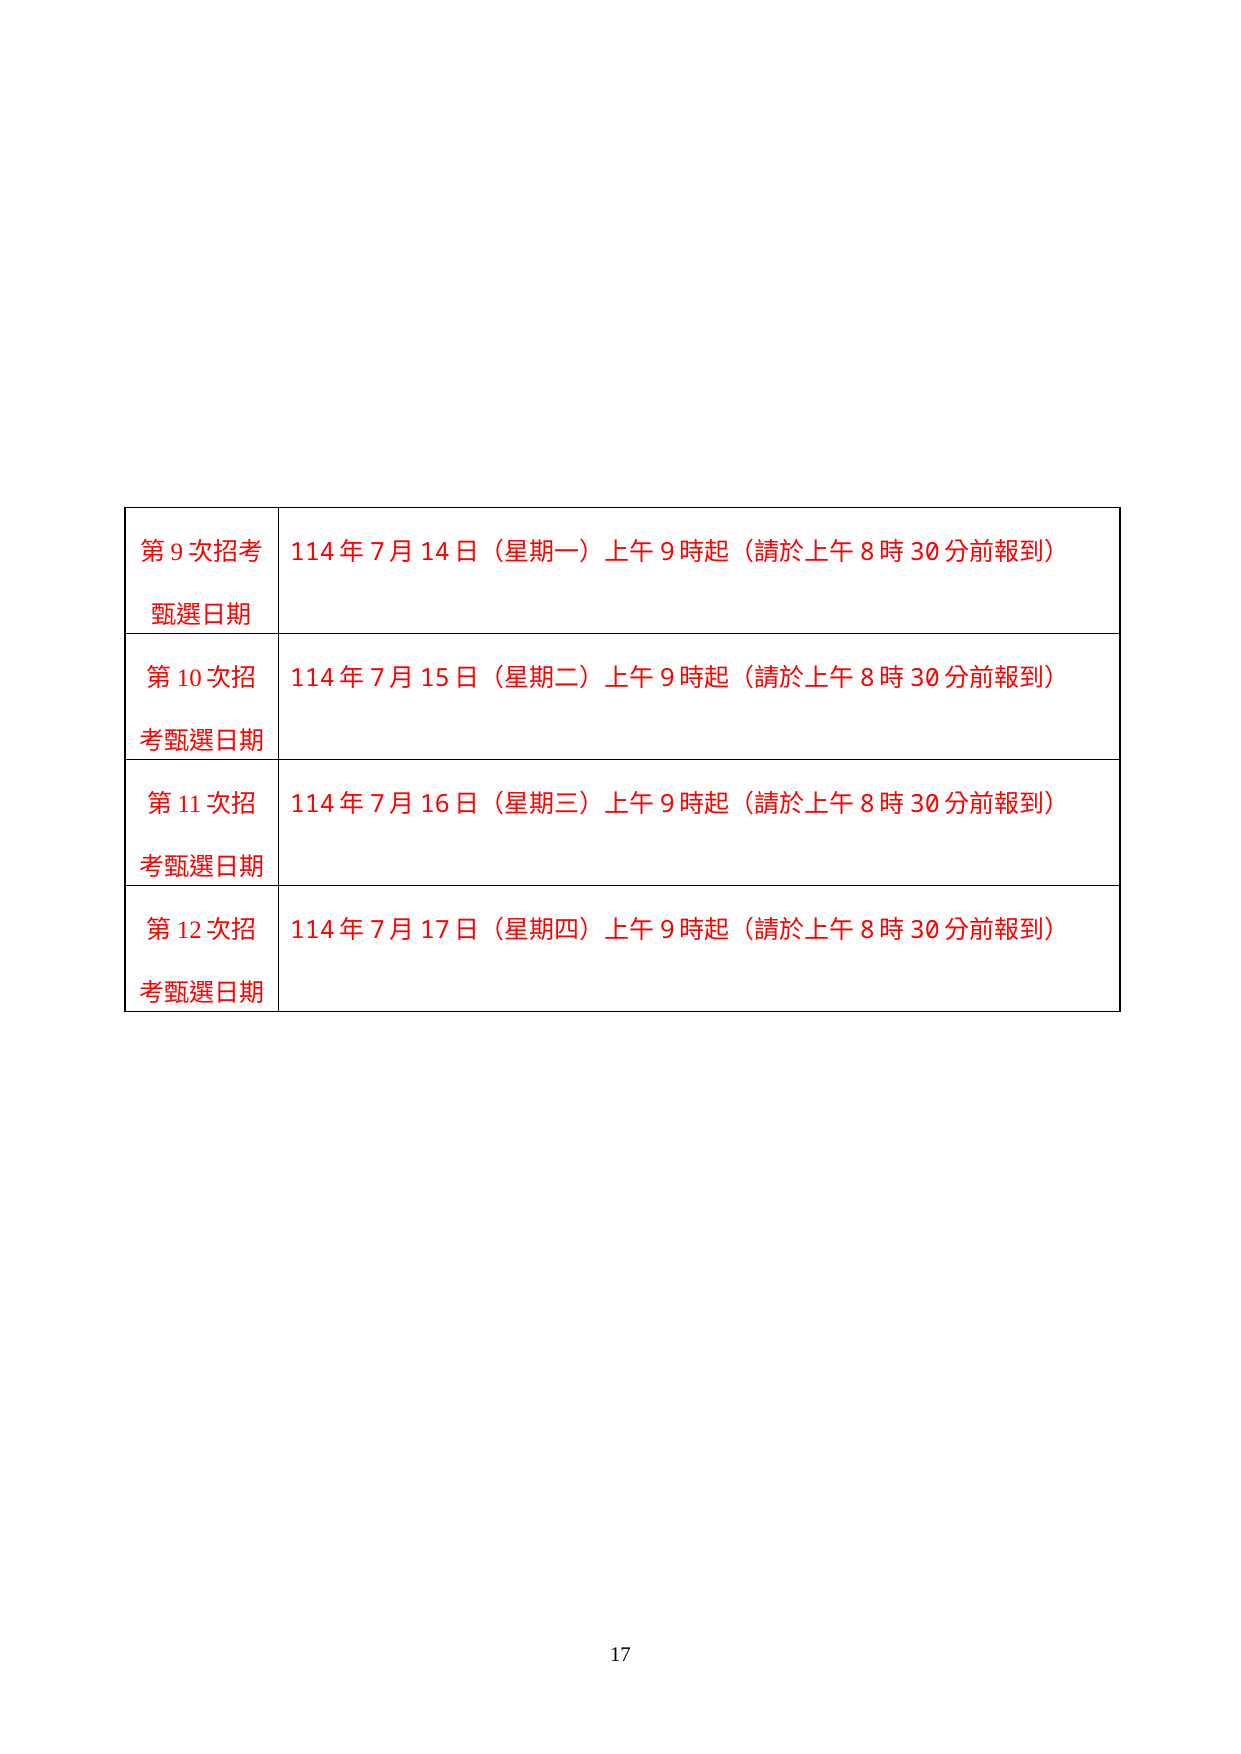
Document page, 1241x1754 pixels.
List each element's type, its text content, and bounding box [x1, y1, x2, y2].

table_cell 114年7月17日（星期四）上午9時起（請於上午8時30分前報到） [279, 886, 1119, 1011]
table_cell 第10次招考甄選日期 [126, 634, 278, 759]
table_cell 第12次招考甄選日期 [126, 886, 278, 1011]
table_cell 第11次招考甄選日期 [126, 760, 278, 885]
table_cell 114年7月16日（星期三）上午9時起（請於上午8時30分前報到） [279, 760, 1119, 885]
table_cell 114年7月15日（星期二）上午9時起（請於上午8時30分前報到） [279, 634, 1119, 759]
table_cell 114年7月14日（星期一）上午9時起（請於上午8時30分前報到） [279, 508, 1119, 633]
table_cell 第9次招考甄選日期 [126, 508, 278, 633]
